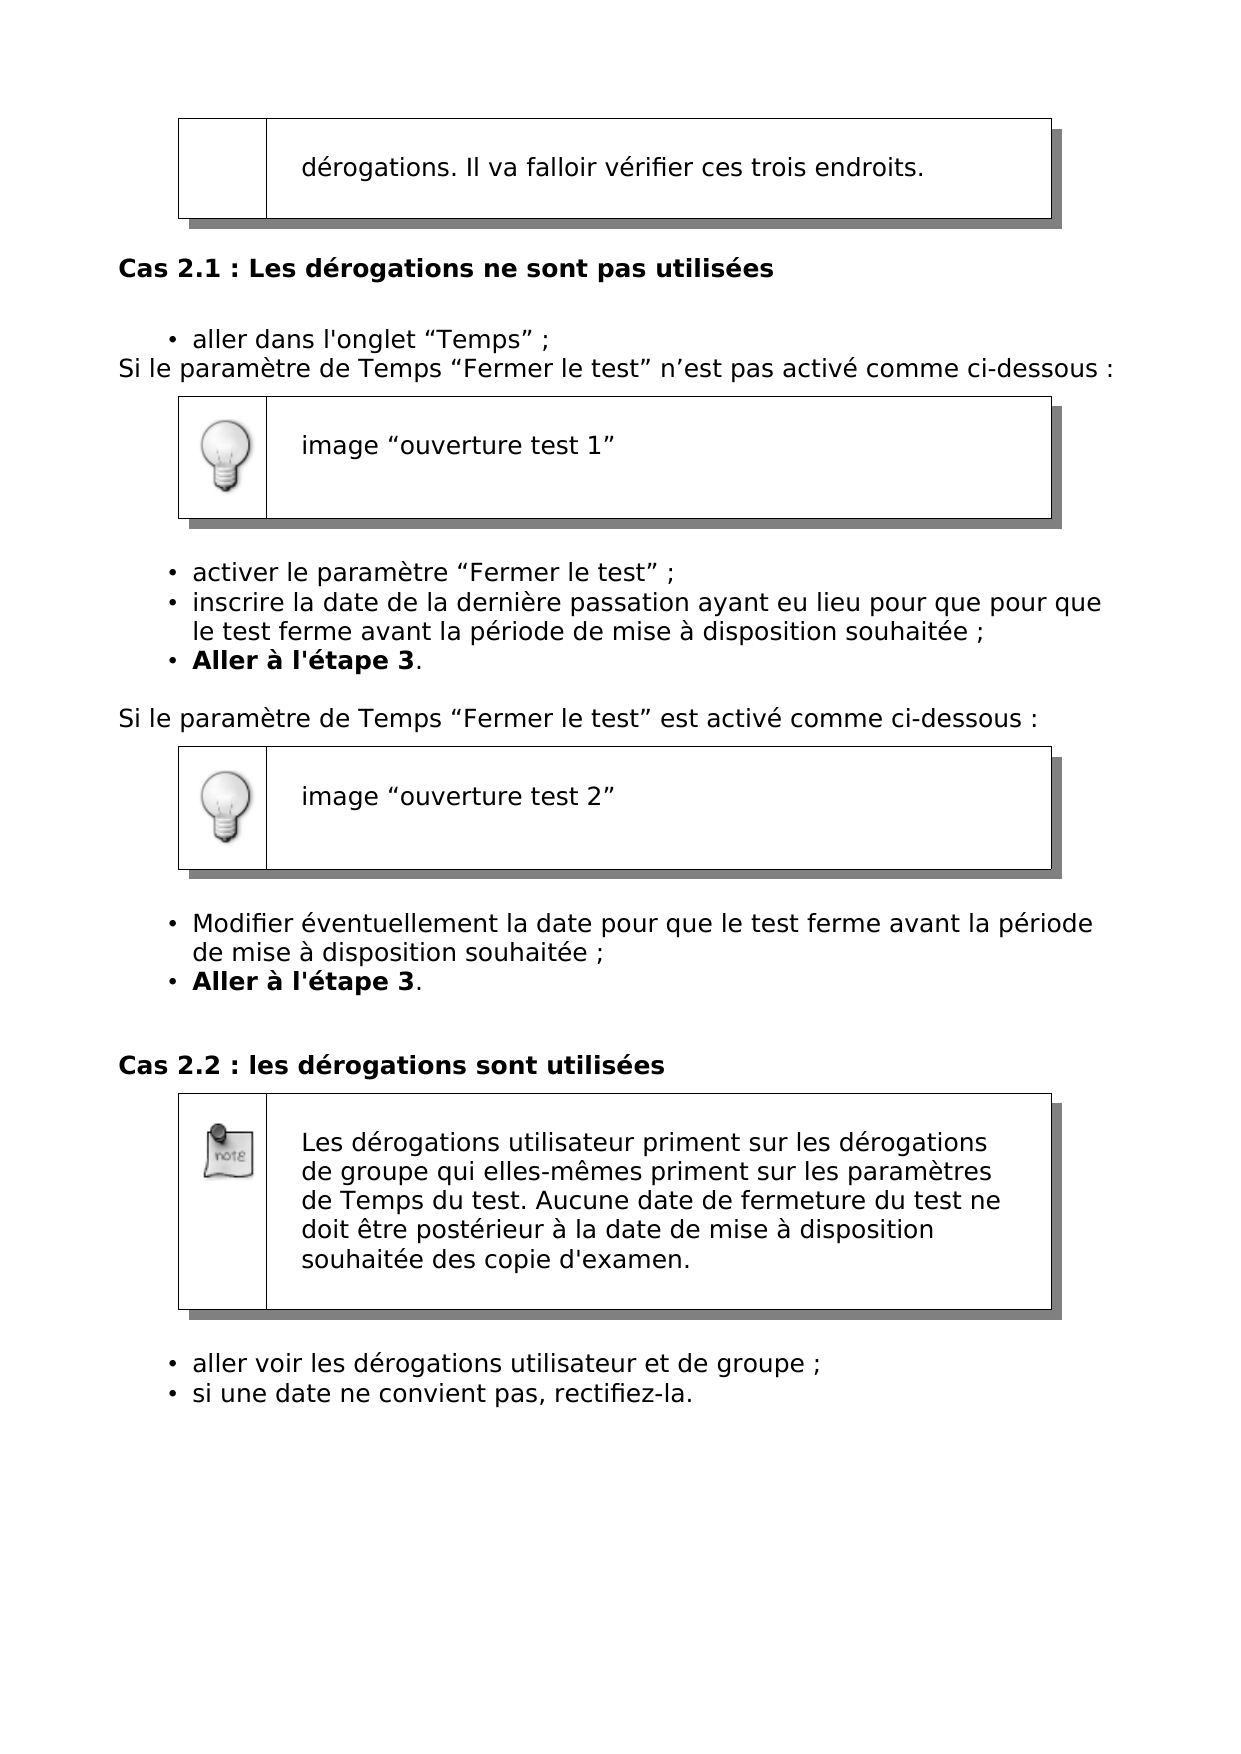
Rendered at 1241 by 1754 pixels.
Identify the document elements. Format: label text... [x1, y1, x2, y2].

table_header [179, 747, 266, 869]
table_header [179, 119, 266, 218]
list aller voir les dérogations utilisateur et de groupe ; [177, 1349, 1122, 1379]
table_header image “ouverture test 1” [267, 397, 1051, 518]
table_header [179, 397, 266, 518]
list Modifier éventuellement la date pour que le test ferme avant la période de mise à disposition souhaitée ; [177, 909, 1122, 967]
subtitle Cas 2.2 : les dérogations sont utilisées [118, 1051, 1122, 1080]
table_header dérogations. Il va falloir vérifier ces trois endroits. [267, 119, 1051, 218]
table_header Les dérogations utilisateur priment sur les dérogations de groupe qui elles-mêmes priment sur les paramètres de Temps du test. Aucune date de fermeture du test ne doit être postérieur à la date de mise à disposition souhaitée des copie d'examen. [267, 1094, 1051, 1309]
table_header [179, 1094, 266, 1309]
text Si le paramètre de Temps “Fermer le test” n’est pas activé comme ci-dessous : [118, 354, 1122, 383]
list inscrire la date de la dernière passation ayant eu lieu pour que pour que le test ferme avant la période de mise à disposition souhaitée ; [177, 588, 1122, 646]
subtitle Cas 2.1 : Les dérogations ne sont pas utilisées [118, 254, 1122, 283]
list Aller à l'étape 3. [177, 967, 1122, 996]
text Si le paramètre de Temps “Fermer le test” est activé comme ci-dessous : [118, 705, 1122, 734]
picture [190, 770, 266, 846]
list si une date ne convient pas, rectifiez-la. [177, 1379, 1122, 1408]
list Aller à l'étape 3. [177, 646, 1122, 675]
table_header image “ouverture test 2” [267, 747, 1051, 869]
picture [190, 1116, 266, 1192]
list aller dans l'onglet “Temps” ; [177, 325, 1122, 354]
list activer le paramètre “Fermer le test” ; [177, 558, 1122, 588]
picture [190, 419, 266, 495]
